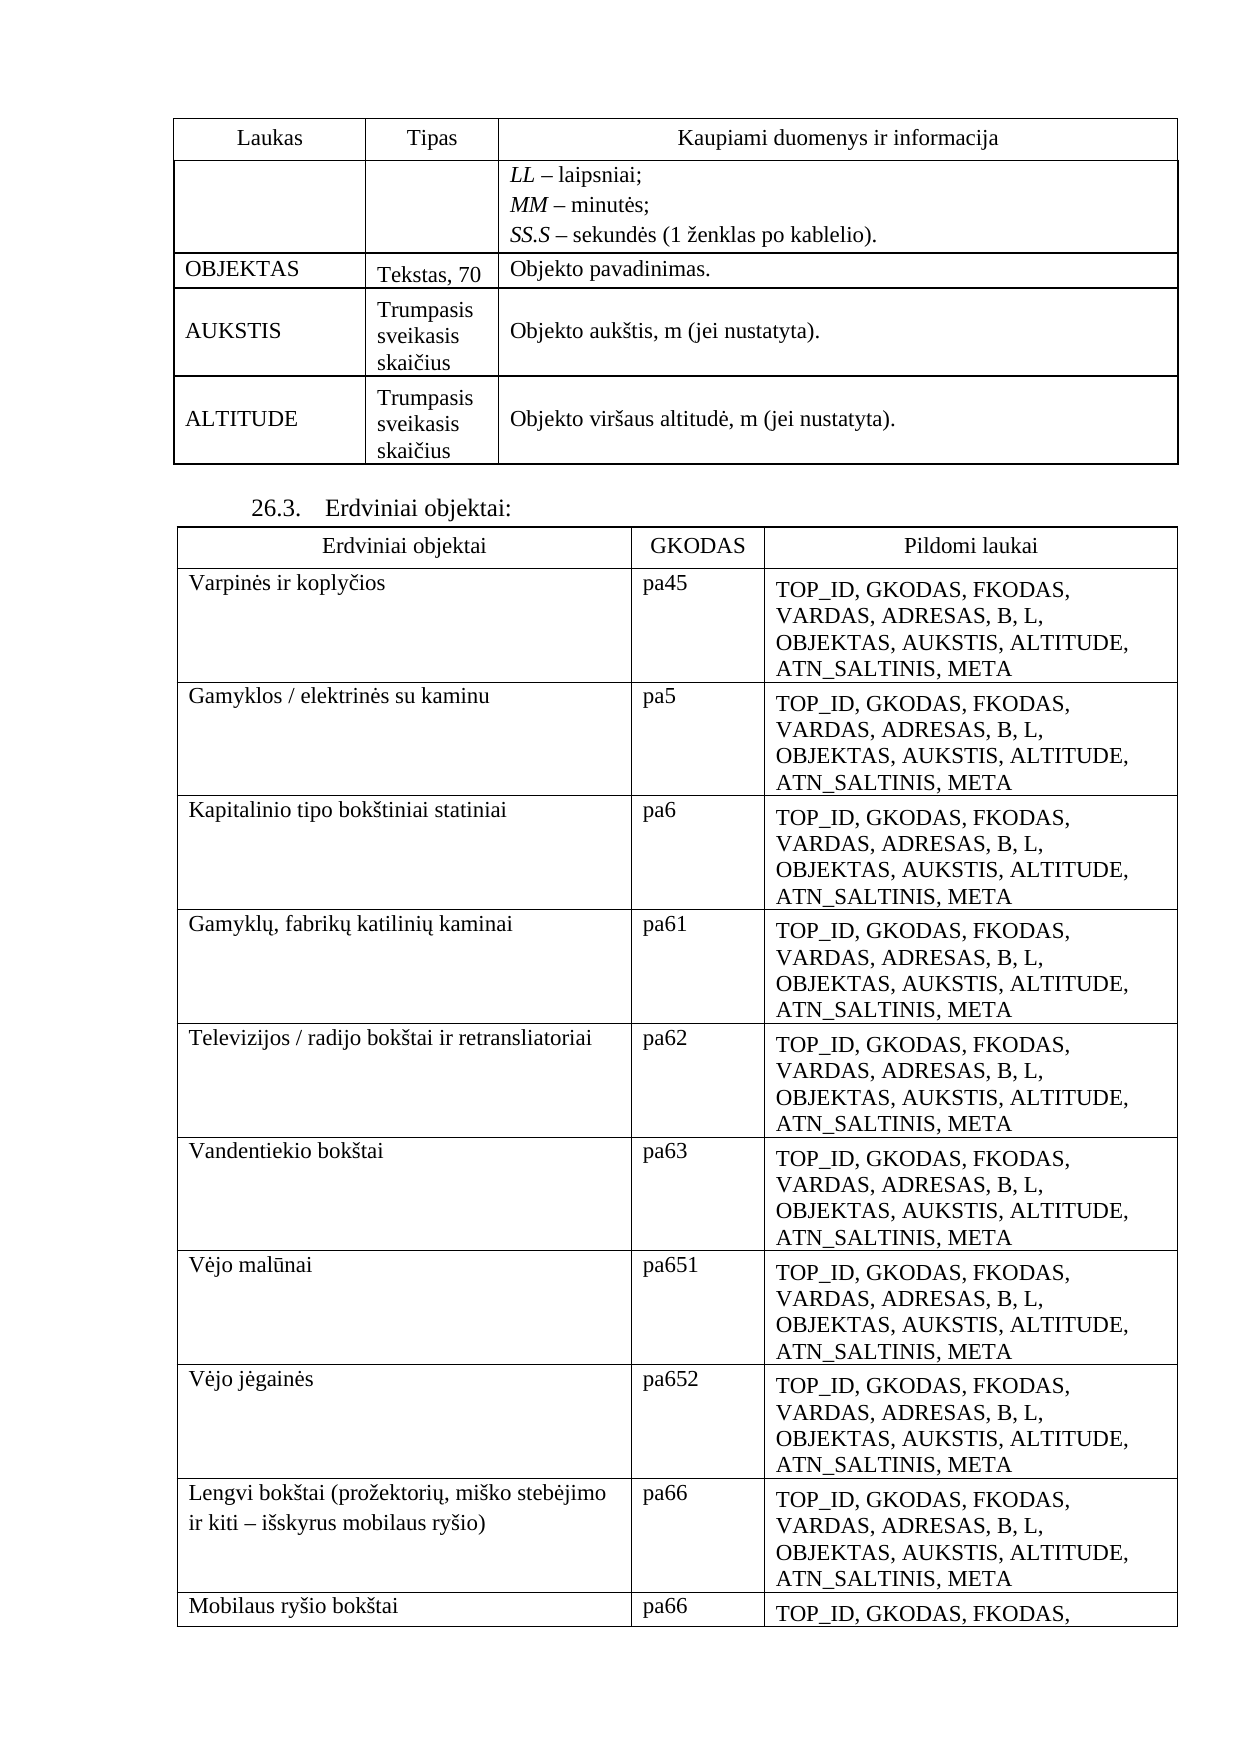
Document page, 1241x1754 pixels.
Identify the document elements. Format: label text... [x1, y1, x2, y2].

table_header Erdviniai objektai [178, 528, 631, 568]
table_header Laukas [174, 119, 365, 159]
table_cell Mobilaus ryšio bokštai [178, 1593, 631, 1626]
table_cell TOP_ID, GKODAS, FKODAS, VARDAS, ADRESAS, B, L, OBJEKTAS, AUKSTIS, ALTITUDE, ATN_SALTINIS, META [765, 569, 1177, 682]
table_cell Objekto aukštis, m (jei nustatyta). [499, 289, 1177, 375]
table_cell TOP_ID, GKODAS, FKODAS, VARDAS, ADRESAS, B, L, OBJEKTAS, AUKSTIS, ALTITUDE, ATN_SALTINIS, META [765, 683, 1177, 795]
table_cell TOP_ID, GKODAS, FKODAS, VARDAS, ADRESAS, B, L, OBJEKTAS, AUKSTIS, ALTITUDE, ATN_SALTINIS, META [765, 910, 1177, 1023]
table_cell pa6 [632, 796, 764, 909]
table_cell TOP_ID, GKODAS, FKODAS, VARDAS, ADRESAS, B, L, OBJEKTAS, AUKSTIS, ALTITUDE, ATN_SALTINIS, META [765, 1024, 1177, 1137]
table_header GKODAS [632, 528, 764, 568]
table_cell AUKSTIS [175, 289, 365, 375]
table_cell pa66 [632, 1593, 764, 1626]
table_cell Gamyklų, fabrikų katilinių kaminai [178, 910, 631, 1023]
table_cell pa66 [632, 1479, 764, 1592]
table_cell TOP_ID, GKODAS, FKODAS, VARDAS, ADRESAS, B, L, OBJEKTAS, AUKSTIS, ALTITUDE, ATN_SALTINIS, META [765, 1479, 1177, 1592]
table_cell Objekto viršaus altitudė, m (jei nustatyta). [499, 377, 1177, 463]
table_cell Gamyklos / elektrinės su kaminu [178, 683, 631, 795]
table_cell Tekstas, 70 [366, 254, 498, 287]
table_cell TOP_ID, GKODAS, FKODAS, [765, 1593, 1177, 1626]
table_cell Varpinės ir koplyčios [178, 569, 631, 682]
table_cell TOP_ID, GKODAS, FKODAS, VARDAS, ADRESAS, B, L, OBJEKTAS, AUKSTIS, ALTITUDE, ATN_SALTINIS, META [765, 796, 1177, 909]
table_cell Trumpasis sveikasis skaičius [366, 289, 498, 375]
table_cell pa62 [632, 1024, 764, 1137]
table_cell pa61 [632, 910, 764, 1023]
table_cell pa5 [632, 683, 764, 795]
table_header Pildomi laukai [765, 528, 1177, 568]
text 26.3. Erdviniai objektai: [177, 493, 1181, 522]
table_cell TOP_ID, GKODAS, FKODAS, VARDAS, ADRESAS, B, L, OBJEKTAS, AUKSTIS, ALTITUDE, ATN_SALTINIS, META [765, 1138, 1177, 1250]
table_cell Trumpasis sveikasis skaičius [366, 377, 498, 463]
table_cell Televizijos / radijo bokštai ir retransliatoriai [178, 1024, 631, 1137]
table_cell Vėjo jėgainės [178, 1365, 631, 1478]
table_cell pa651 [632, 1251, 764, 1364]
table_cell Objekto pavadinimas. [499, 254, 1177, 287]
table_cell [366, 161, 498, 252]
table_cell Lengvi bokštai (prožektorių, miško stebėjimo ir kiti – išskyrus mobilaus ryšio) [178, 1479, 631, 1592]
table_cell Vandentiekio bokštai [178, 1138, 631, 1250]
table_header Kaupiami duomenys ir informacija [499, 119, 1177, 159]
table_cell pa652 [632, 1365, 764, 1478]
table_cell LL – laipsniai; MM – minutės; SS.S – sekundės (1 ženklas po kablelio). [499, 161, 1177, 252]
table_cell [175, 161, 365, 252]
table_cell Kapitalinio tipo bokštiniai statiniai [178, 796, 631, 909]
table_cell TOP_ID, GKODAS, FKODAS, VARDAS, ADRESAS, B, L, OBJEKTAS, AUKSTIS, ALTITUDE, ATN_SALTINIS, META [765, 1251, 1177, 1364]
table_cell ALTITUDE [175, 377, 365, 463]
table_cell pa63 [632, 1138, 764, 1250]
table_cell Vėjo malūnai [178, 1251, 631, 1364]
table_cell TOP_ID, GKODAS, FKODAS, VARDAS, ADRESAS, B, L, OBJEKTAS, AUKSTIS, ALTITUDE, ATN_SALTINIS, META [765, 1365, 1177, 1478]
table_cell pa45 [632, 569, 764, 682]
table_header Tipas [366, 119, 498, 159]
table_cell OBJEKTAS [175, 254, 365, 287]
